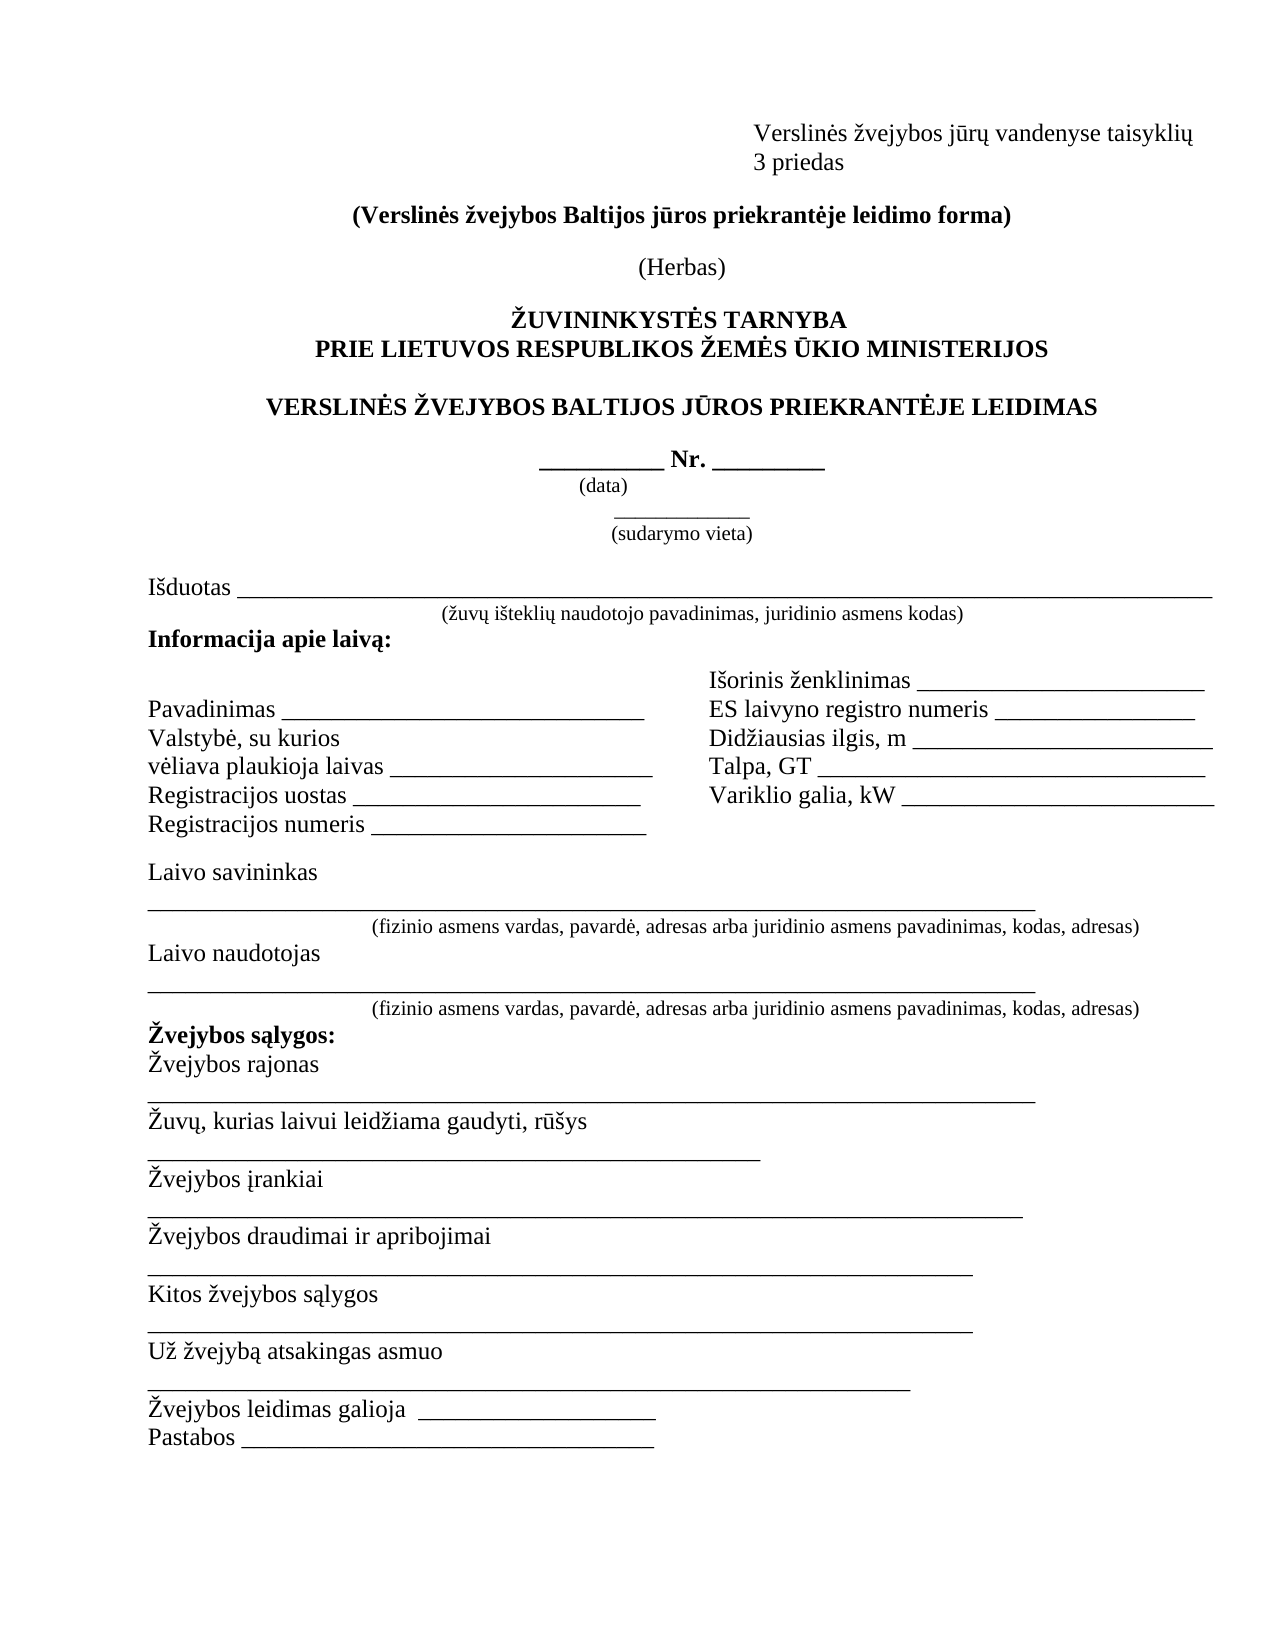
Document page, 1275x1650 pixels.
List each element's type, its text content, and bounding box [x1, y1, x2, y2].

text (fizinio asmens vardas, pavardė, adresas arba juridinio asmens pavadinimas, kodas, adresas) [148, 996, 1216, 1020]
text ES laivyno registro numeris ________________ [709, 694, 1216, 723]
text VERSLINĖS ŽVEJYBOS Baltijos jūroS PRIEKRANTĖJE LEIDIMAS [148, 392, 1216, 420]
text Registracijos numeris ______________________ [148, 809, 655, 838]
text Žuvininkystės TARNYBA [148, 305, 1216, 334]
text Laivo naudotojas [148, 938, 1216, 967]
text _______________________________________________________________________ [148, 1077, 1216, 1106]
text (fizinio asmens vardas, pavardė, adresas arba juridinio asmens pavadinimas, kodas, adresas) [148, 914, 1216, 938]
text _______________________________________________________________________ [148, 967, 1216, 996]
text Talpa, GT _______________________________ [709, 751, 1216, 780]
text vėliava plaukioja laivas _____________________ [148, 751, 655, 780]
text Išduotas ______________________________________________________________________________ [148, 572, 1216, 600]
text Kitos žvejybos sąlygos [148, 1279, 1216, 1307]
text __________ Nr. _________ [148, 444, 1216, 473]
text Pavadinimas _____________________________ [148, 694, 655, 723]
text Didžiausias ilgis, m ________________________ [709, 723, 1216, 751]
text (data) [148, 473, 1216, 497]
text Verslinės žvejybos jūrų vandenyse taisyklių [753, 118, 1216, 147]
text (sudarymo vieta) [148, 521, 1216, 545]
text ______________________________________________________________________ [148, 1192, 1216, 1221]
text _________________________________________________ [148, 1135, 1216, 1164]
text Žvejybos sąlygos: [148, 1020, 1216, 1049]
text Valstybė, su kurios [148, 723, 655, 751]
text 3 priedas [753, 147, 1216, 176]
text (žuvų išteklių naudotojo pavadinimas, juridinio asmens kodas) [148, 600, 1216, 624]
text Informacija apie laivą: [148, 624, 1216, 653]
text Išorinis ženklinimas _______________________ [709, 665, 1216, 694]
text Laivo savininkas [148, 857, 1216, 886]
text (Verslinės žvejybos Baltijos jūros priekrantėje leidimo forma) [148, 200, 1216, 228]
text Žvejybos leidimas galioja ___________________ [148, 1394, 1216, 1422]
text Registracijos uostas _______________________ [148, 780, 655, 809]
text _____________ [148, 497, 1216, 521]
text Žvejybos draudimai ir apribojimai [148, 1221, 1216, 1250]
text _____________________________________________________________ [148, 1365, 1216, 1394]
text __________________________________________________________________ [148, 1307, 1216, 1336]
text Už žvejybą atsakingas asmuo [148, 1336, 1216, 1365]
text Žvejybos rajonas [148, 1049, 1216, 1077]
text (Herbas) [148, 252, 1216, 281]
text Variklio galia, kW _________________________ [709, 780, 1216, 809]
text Žuvų, kurias laivui leidžiama gaudyti, rūšys [148, 1106, 1216, 1135]
text _______________________________________________________________________ [148, 886, 1216, 914]
text Žvejybos įrankiai [148, 1164, 1216, 1192]
text prie lietuvos respublikos žemės ūkio ministerijos [148, 334, 1216, 363]
text Pastabos _________________________________ [148, 1422, 1216, 1451]
text __________________________________________________________________ [148, 1250, 1216, 1279]
